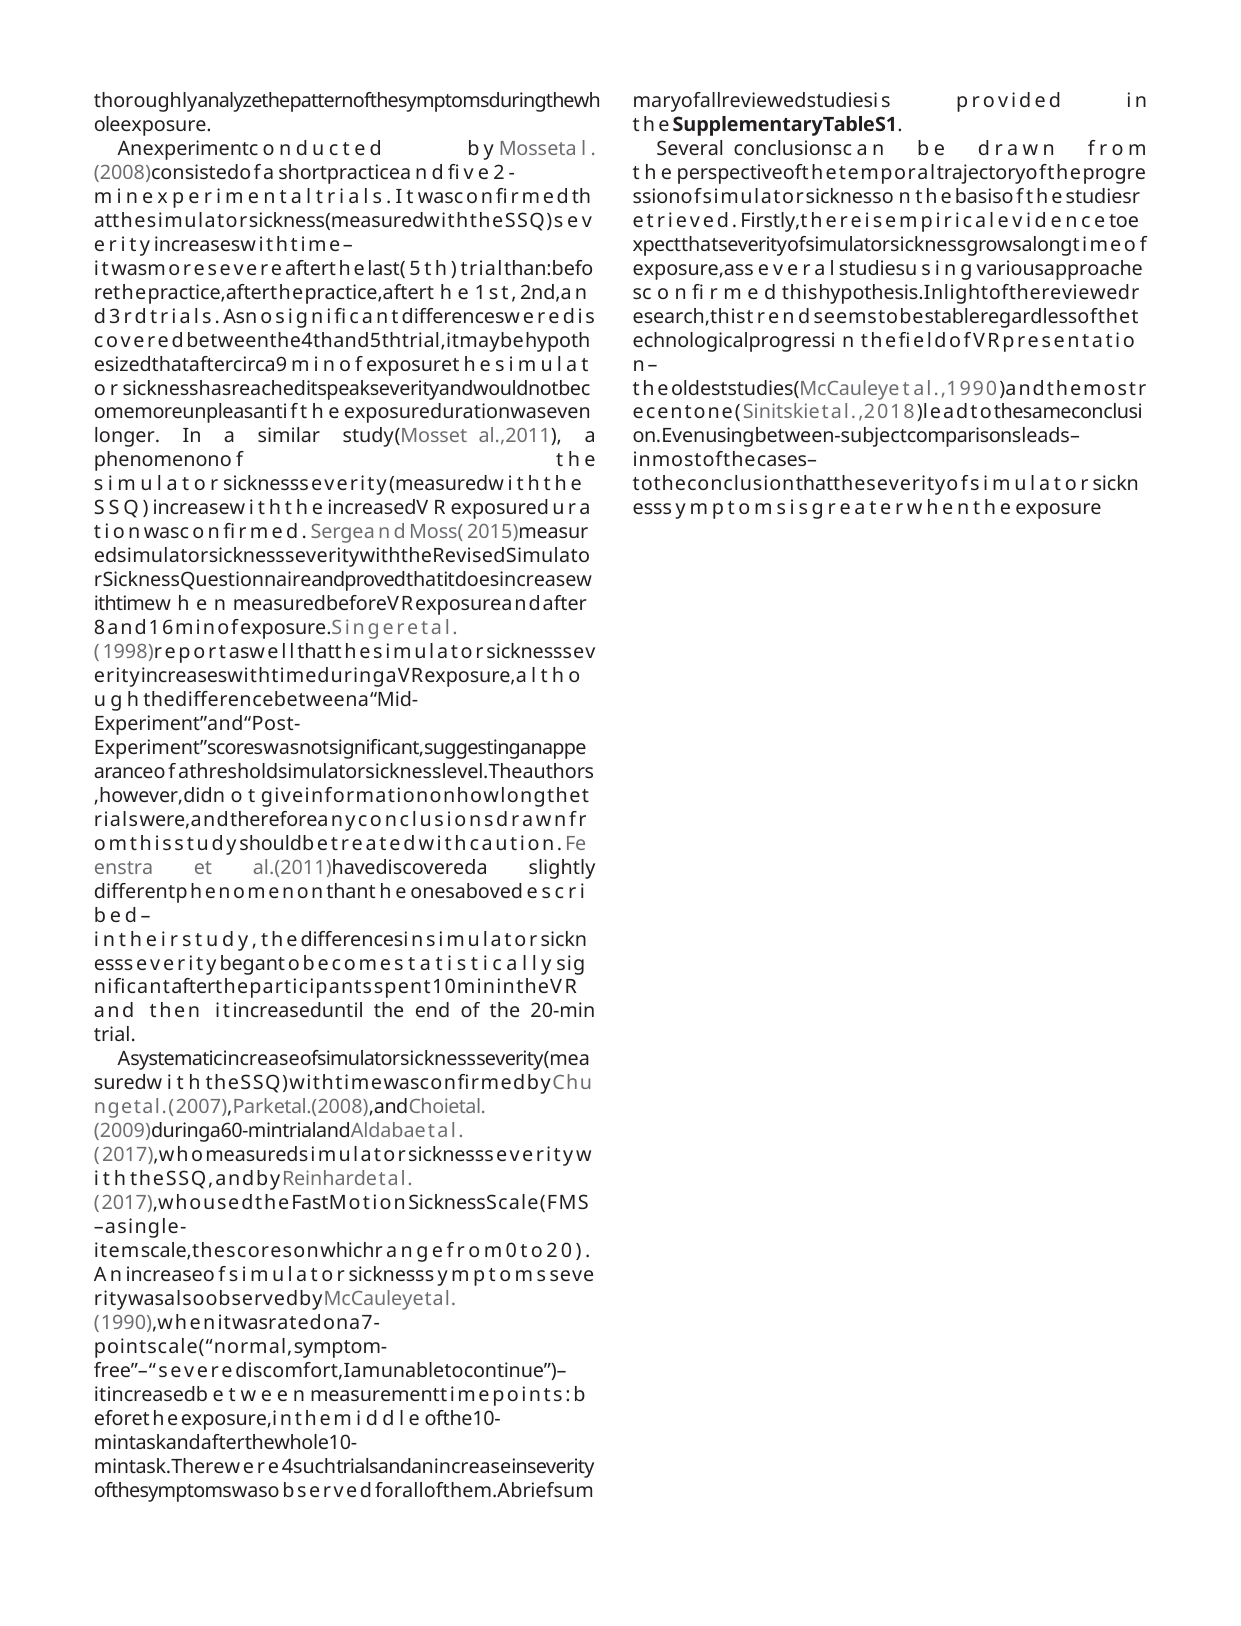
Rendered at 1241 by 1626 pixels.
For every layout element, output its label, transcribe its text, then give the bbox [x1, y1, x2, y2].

text thoroughlyanalyzethepatternofthesymptomsduringthewholeexposure. [94, 88, 607, 136]
text Asystematicincreaseofsimulatorsicknessseverity(measuredwiththeSSQ)withtimewasconfirmedbyChungetal.(2007),Parketal.(2008),andChoietal.(2009)duringa60-mintrialandAldabaetal.(2017),whomeasuredsimulatorsicknessseveritywiththeSSQ,andbyReinhardetal.(2017),whousedtheFastMotionSicknessScale(FMS–asingle-itemscale,thescoresonwhichrangefrom0to20).AnincreaseofsimulatorsicknesssymptomsseveritywasalsoobservedbyMcCauleyetal.(1990),whenitwasratedona7-pointscale(“normal,symptom-free”–“severediscomfort,Iamunabletocontinue”)–itincreasedbetweenmeasurementtimepoints:beforetheexposure,inthemiddleofthe10-mintaskandafterthewhole10-mintask.Therewere4suchtrialsandanincreaseinseverityofthesymptomswasobservedforallofthem.Abriefsum [94, 1047, 596, 1502]
text Several conclusionscan be drawn from theperspectiveofthetemporaltrajectoryoftheprogressionofsimulatorsicknessonthebasisofthestudiesretrieved.Firstly,thereisempiricalevidencetoexpectthatseverityofsimulatorsicknessgrowsalongtimeofexposure,asseveralstudiesusingvariousapproachesconfirmedthishypothesis.Inlightofthereviewedresearch,thistrendseemstobestableregardlessofthetechnologicalprogressinthefieldofVRpresentation–theoldeststudies(McCauleyetal.,1990)andthemostrecentone(Sinitskietal.,2018)leadtothesameconclusion.Evenusingbetween-subjectcomparisonsleads–inmostofthecases–totheconclusionthattheseverityofsimulatorsicknesssymptomsisgreaterwhentheexposure [632, 136, 1147, 519]
text maryofallreviewedstudiesis provided in theSupplementaryTableS1. [632, 88, 1147, 136]
text Anexperimentconducted byMossetal.(2008)consistedofashortpracticeandfive2-minexperimentaltrials.Itwasconfirmedthatthesimulatorsickness(measuredwiththeSSQ)severityincreaseswithtime–itwasmoresevereafterthelast(5th)trialthan:beforethepractice,afterthepractice,afterthe1st,2nd,and3rdtrials.Asnosignificantdifferenceswerediscoveredbetweenthe4thand5thtrial,itmaybehypothesizedthataftercirca9minofexposurethesimulatorsicknesshasreacheditspeakseverityandwouldnotbecomemoreunpleasantiftheexposuredurationwaseven longer. In a similar study(Mosset al.,2011), a phenomenonof the simulatorsicknessseverity(measuredwiththeSSQ)increasewiththeincreasedVRexposuredurationwasconfirmed.SergeandMoss(2015)measuredsimulatorsicknessseveritywiththeRevisedSimulatorSicknessQuestionnaireandprovedthatitdoesincreasewithtimewhenmeasuredbeforeVRexposureandafter8and16minofexposure.Singeretal.(1998)reportaswellthatthesimulatorsicknessseverityincreaseswithtimeduringaVRexposure,althoughthedifferencebetweena“Mid-Experiment”and“Post-Experiment”scoreswasnotsignificant,suggestinganappearanceofathresholdsimulatorsicknesslevel.Theauthors,however,didnotgiveinformationonhowlongthetrialswere,andthereforeanyconclusionsdrawnfromthisstudyshouldbetreatedwithcaution.Feenstra et al.(2011)havediscovereda slightly differentphenomenonthantheonesabovedescribed–intheirstudy,thedifferencesinsimulatorsicknessseveritybegantobecomestatisticallysignificantaftertheparticipantsspent10minintheVR and then itincreaseduntil the end of the 20-min trial. [94, 136, 596, 1047]
